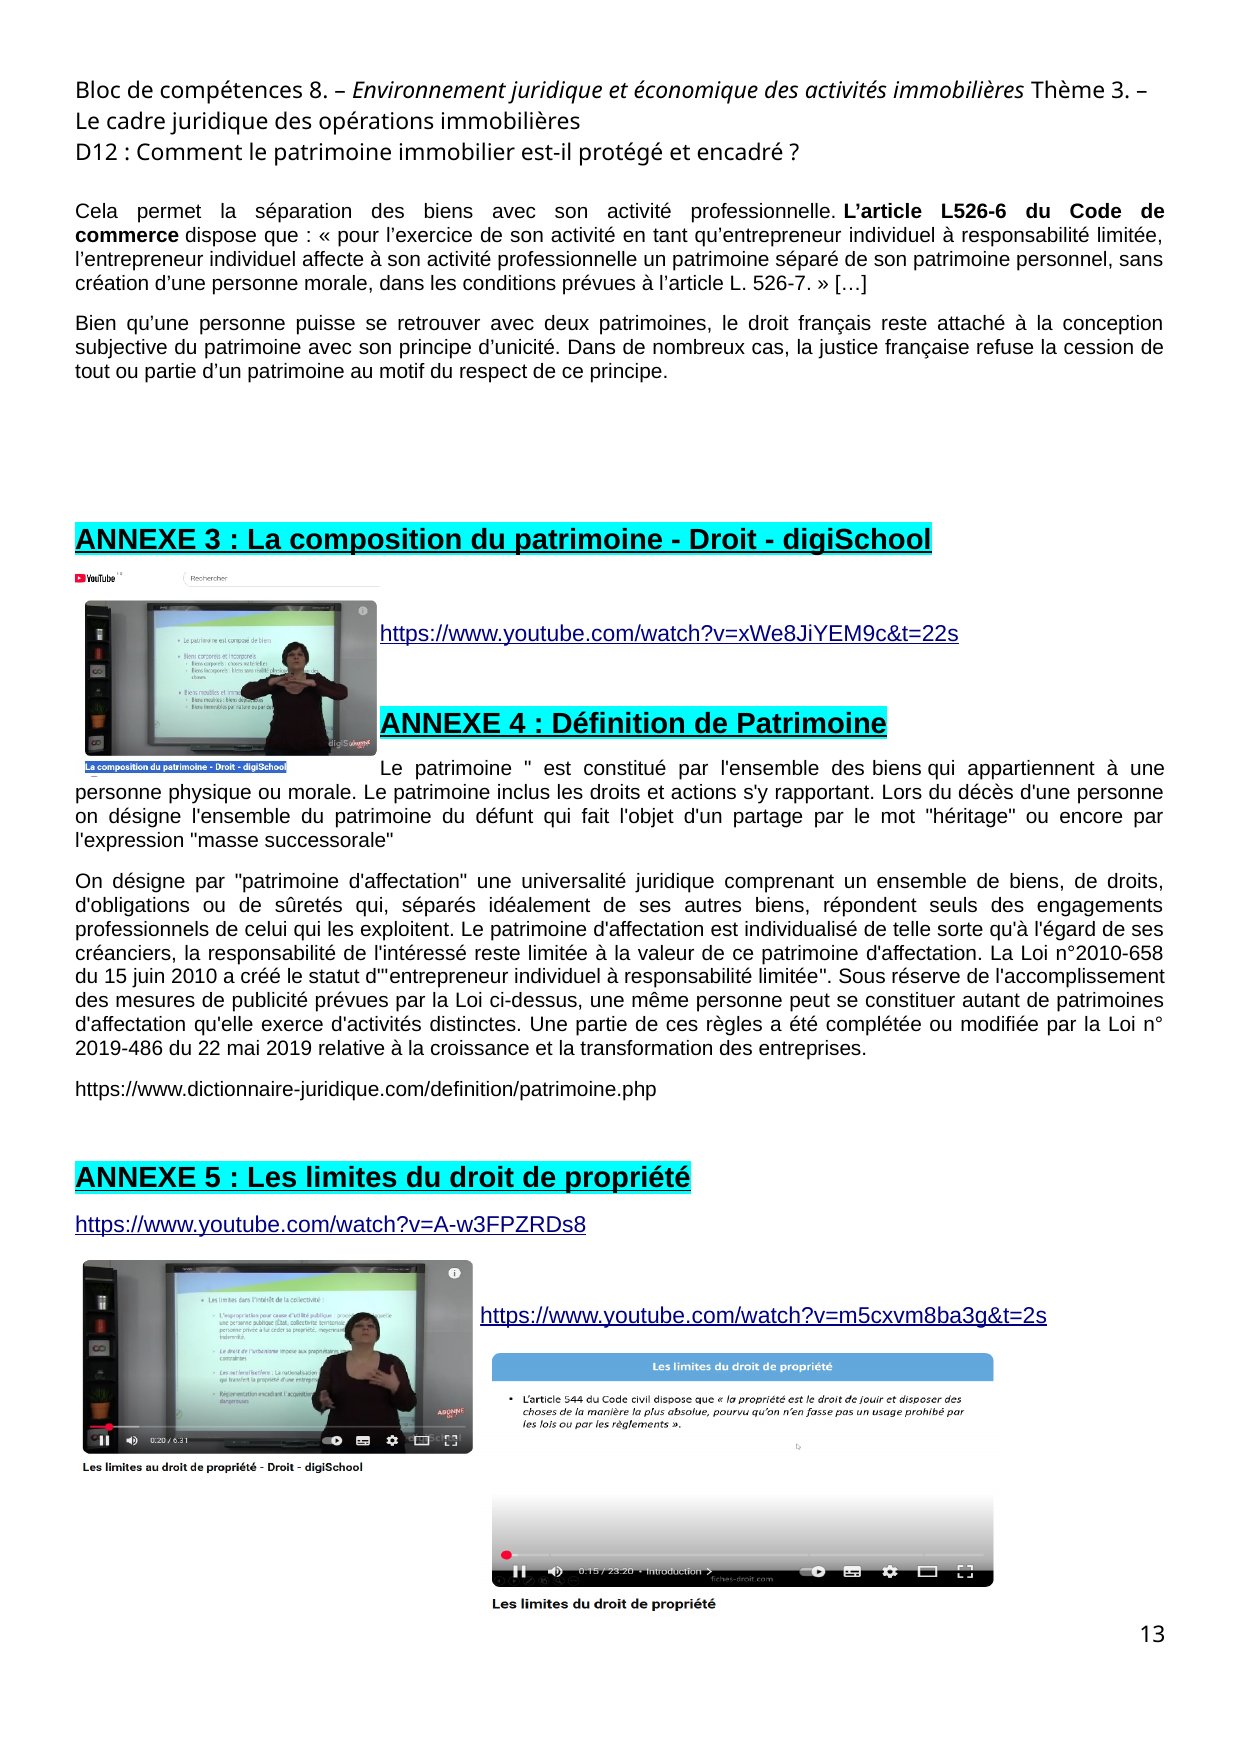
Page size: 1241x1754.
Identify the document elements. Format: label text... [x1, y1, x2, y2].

text https://www.dictionnaire-juridique.com/definition/patrimoine.php [75, 1077, 1165, 1101]
text https://www.youtube.com/watch?v=m5cxvm8ba3g&t=2s [481, 1302, 1165, 1328]
text ANNEXE 3 : La composition du patrimoine - Droit - digiSchool [75, 522, 1165, 555]
text Bien qu’une personne puisse se retrouver avec deux patrimoines, le droit français reste attaché à la conception subjective du patrimoine avec son principe d’unicité. Dans de nombreux cas, la justice française refuse la cession de tout ou partie d’un patrimoine au motif du respect de ce principe. [75, 311, 1165, 383]
text https://www.youtube.com/watch?v=xWe8JiYEM9c&t=22s [380, 620, 1165, 646]
text ANNEXE 5 : Les limites du droit de propriété [75, 1161, 1165, 1194]
text Cela permet la séparation des biens avec son activité professionnelle. L’article L526-6 du Code de commerce dispose que : « pour l’exercice de son activité en tant qu’entrepreneur individuel à responsabilité limitée, l’entrepreneur individuel affecte à son activité professionnelle un patrimoine séparé de son patrimoine personnel, sans création d’une personne morale, dans les conditions prévues à l’article L. 526-7. » […] [75, 199, 1165, 294]
text Le patrimoine " est constitué par l'ensemble des biens qui appartiennent à une personne physique ou morale. Le patrimoine inclus les droits et actions s'y rapportant. Lors du décès d'une personne on désigne l'ensemble du patrimoine du défunt qui fait l'objet d'un partage par le mot "héritage" ou encore par l'expression "masse successorale" [75, 756, 1165, 852]
text On désigne par "patrimoine d'affectation" une universalité juridique comprenant un ensemble de biens, de droits, d'obligations ou de sûretés qui, séparés idéalement de ses autres biens, répondent seuls des engagements professionnels de celui qui les exploitent. Le patrimoine d'affectation est individualisé de telle sorte qu'à l'égard de ses créanciers, la responsabilité de l'intéressé reste limitée à la valeur de ce patrimoine d'affectation. La Loi n°2010-658 du 15 juin 2010 a créé le statut d'"entrepreneur individuel à responsabilité limitée". Sous réserve de l'accomplissement des mesures de publicité prévues par la Loi ci-dessus, une même personne peut se constituer autant de patrimoines d'affectation qu'elle exerce d'activités distinctes. Une partie de ces règles a été complétée ou modifiée par la Loi n° 2019-486 du 22 mai 2019 relative à la croissance et la transformation des entreprises. [75, 868, 1165, 1060]
text ANNEXE 4 : Définition de Patrimoine [380, 706, 1165, 739]
text https://www.youtube.com/watch?v=A-w3FPZRDs8 [75, 1211, 1165, 1237]
